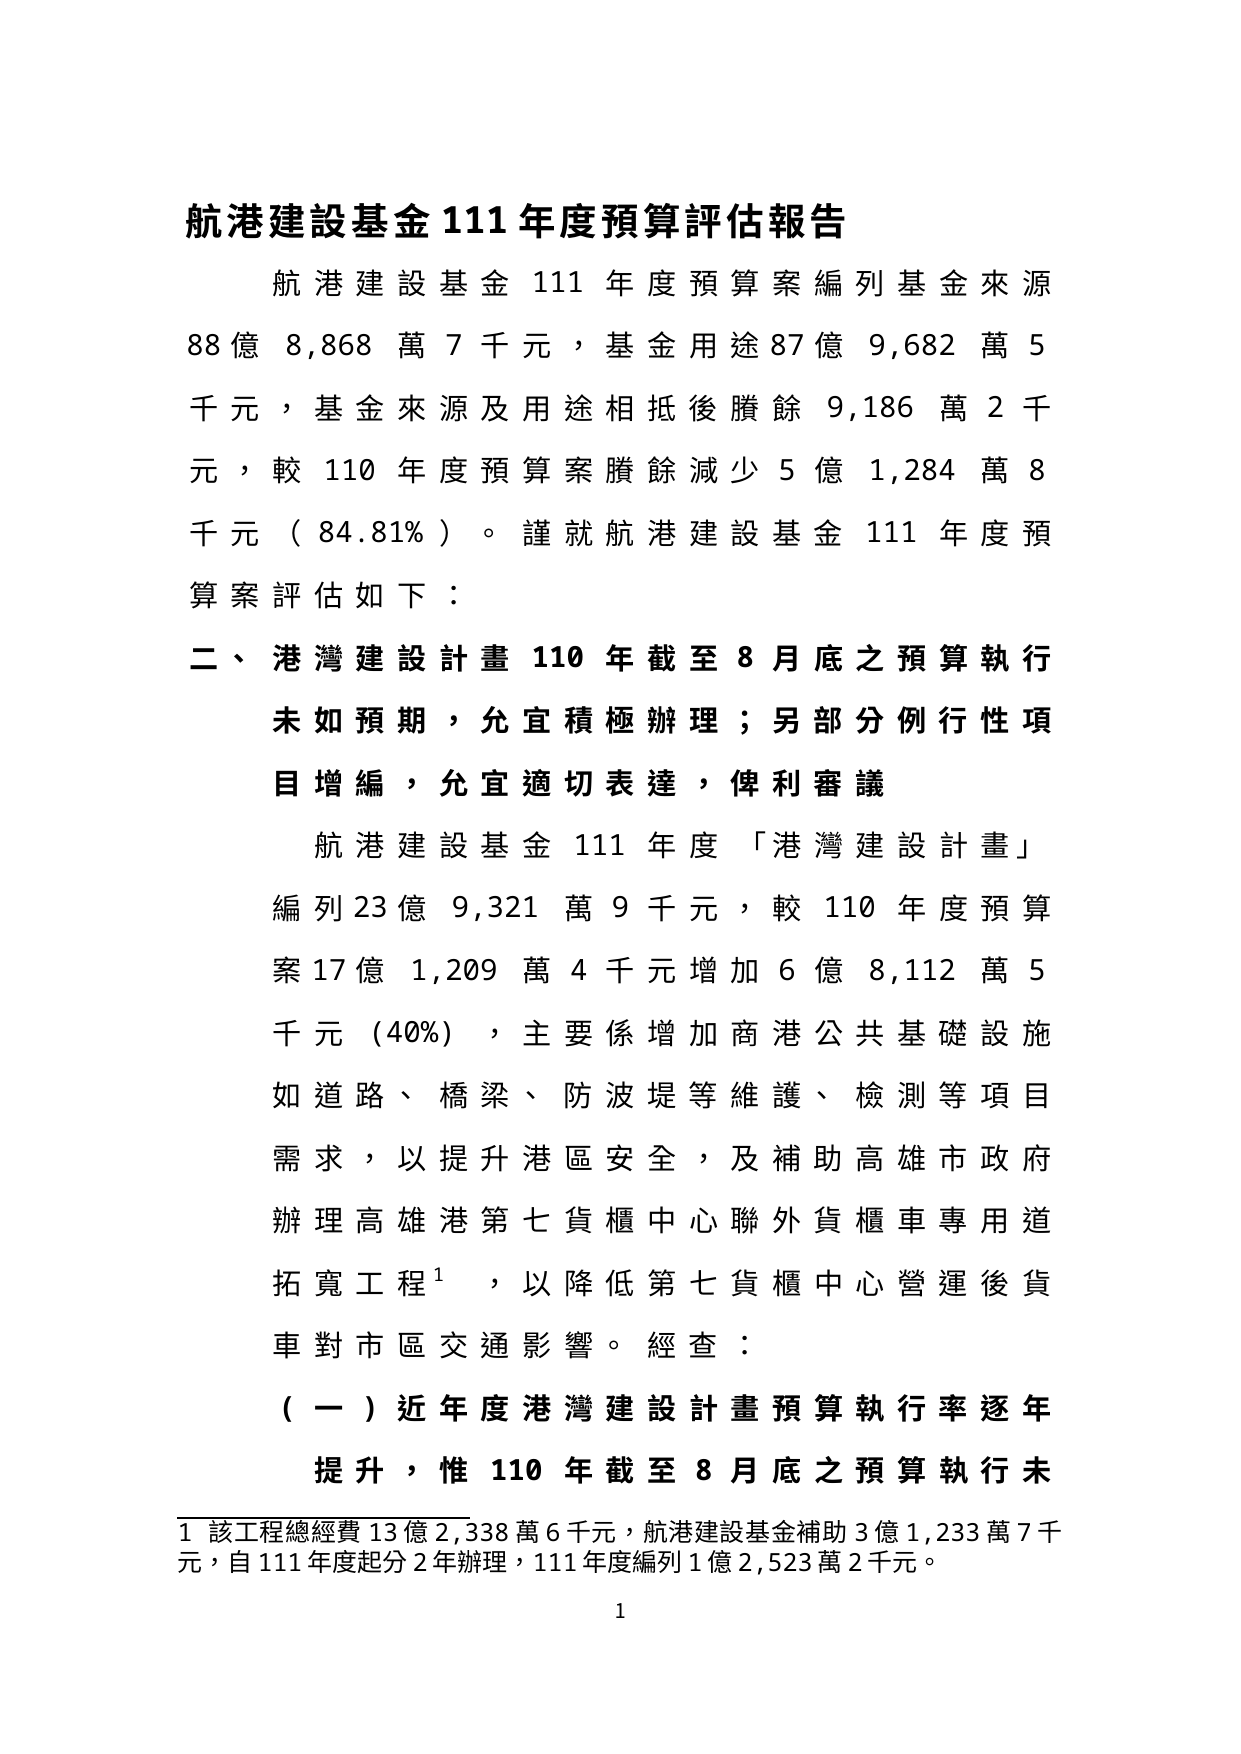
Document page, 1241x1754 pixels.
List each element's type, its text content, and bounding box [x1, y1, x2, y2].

text 該工程總經費13億2,338萬6千元，航港建設基金補助3億1,233萬7千元，自111年度起分2年辦理，111年度編列1億2,523萬2千元。 [177, 1518, 1063, 1577]
text 航港建設基金111年度預算評估報告 [183, 177, 1058, 240]
text 航港建設基金111年度「港灣建設計畫」編列23億9,321萬9千元，較110年度預算案17億1,209萬4千元增加6億8,112萬5千元(40%)，主要係增加商港公共基礎設施如道路、橋梁、防波堤等維護、檢測等項目需求，以提升港區安全，及補助高雄市政府辦理高雄港第七貨櫃中心聯外貨櫃車專用道拓寬工程，以降低第七貨櫃中心營運後貨車對市區交通影響。經查： [242, 802, 1058, 1365]
text (一)近年度港灣建設計畫預算執行率逐年提升，惟110年截至8月底之預算執行未 [242, 1365, 1058, 1490]
text 航港建設基金111年度預算案編列基金來源88億8,868萬7千元，基金用途87億9,682萬5千元，基金來源及用途相抵後賸餘9,186萬2千元，較110年度預算案賸餘減少5億1,284萬8千元（84.81%）。謹就航港建設基金111年度預算案評估如下： [183, 240, 1058, 615]
text 二、港灣建設計畫110年截至8月底之預算執行未如預期，允宜積極辦理；另部分例行性項目增編，允宜適切表達，俾利審議 [183, 615, 1058, 802]
